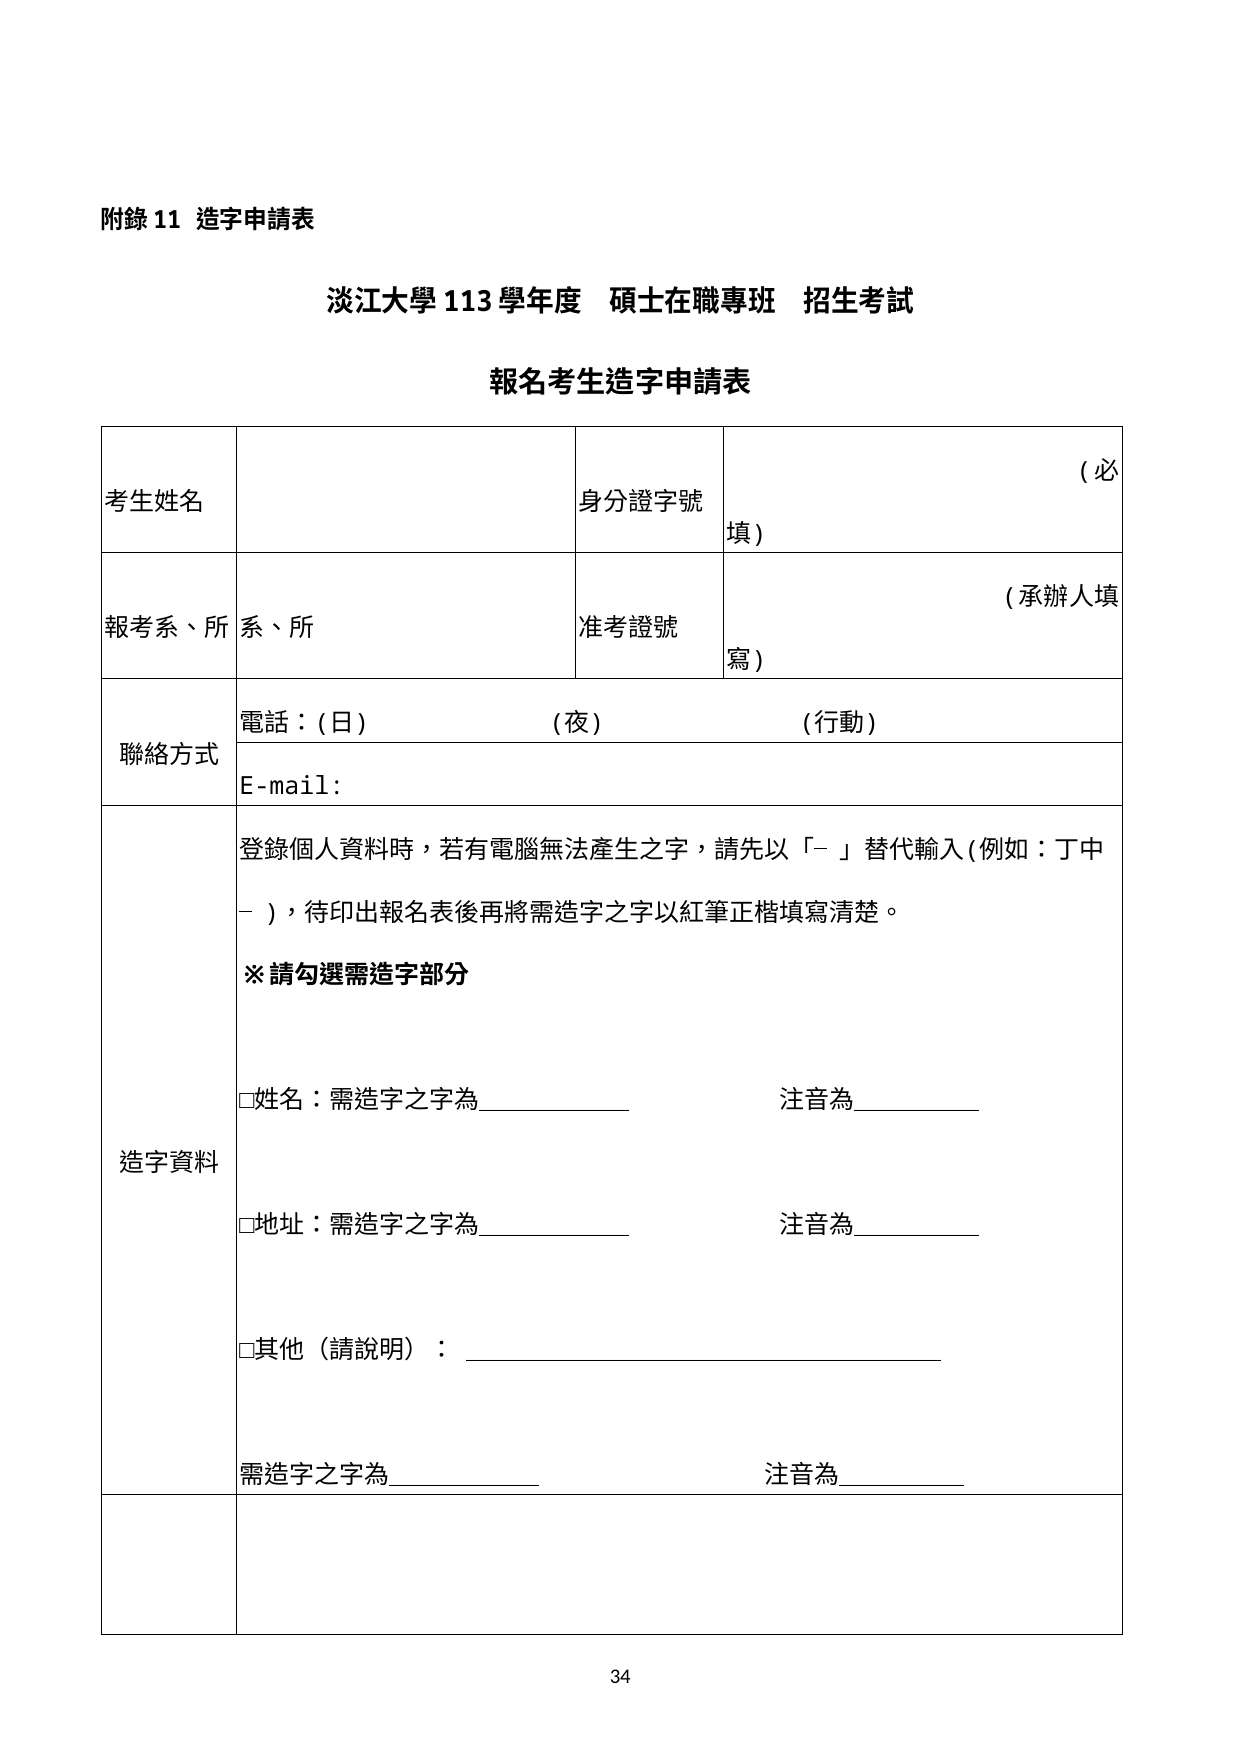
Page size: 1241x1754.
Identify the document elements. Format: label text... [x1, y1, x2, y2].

table_cell 登錄個人資料時，若有電腦無法產生之字，請先以「╴」替代輸入(例如：丁中╴)，待印出報名表後再將需造字之字以紅筆正楷填寫清楚。 ※請勾選需造字部分 □姓名：需造字之字為＿＿＿＿＿＿ 注音為＿＿＿＿＿ □地址：需造字之字為＿＿＿＿＿＿ 注音為＿＿＿＿＿ □其他（請說明）： ＿＿＿＿＿＿＿＿＿＿＿＿＿＿＿＿＿＿＿ 需造字之字為＿＿＿＿＿＿ 注音為＿＿＿＿＿ [237, 806, 1122, 1494]
table_cell 報考系、所 [102, 553, 236, 678]
table_header 考生姓名 [102, 427, 236, 552]
table_cell (承辦人填寫) [724, 553, 1122, 678]
table_cell 准考證號 [576, 553, 723, 678]
table_cell [102, 1495, 236, 1634]
table_cell E-mail: [237, 743, 1122, 805]
table_header (必填) [724, 427, 1122, 552]
table_cell 系、所 [237, 553, 575, 678]
table_header 身分證字號 [576, 427, 723, 552]
table_cell 電話：(日) (夜) (行動) [237, 679, 1122, 742]
table_header [237, 427, 575, 552]
text 報名考生造字申請表 [100, 338, 1140, 401]
subtitle 附錄11 造字申請表 [100, 176, 1140, 238]
table_cell 造字資料 [102, 806, 236, 1494]
table_cell [237, 1495, 1122, 1634]
text 淡江大學113學年度 碩士在職專班 招生考試 [100, 257, 1140, 320]
table_cell 聯絡方式 [102, 679, 236, 805]
